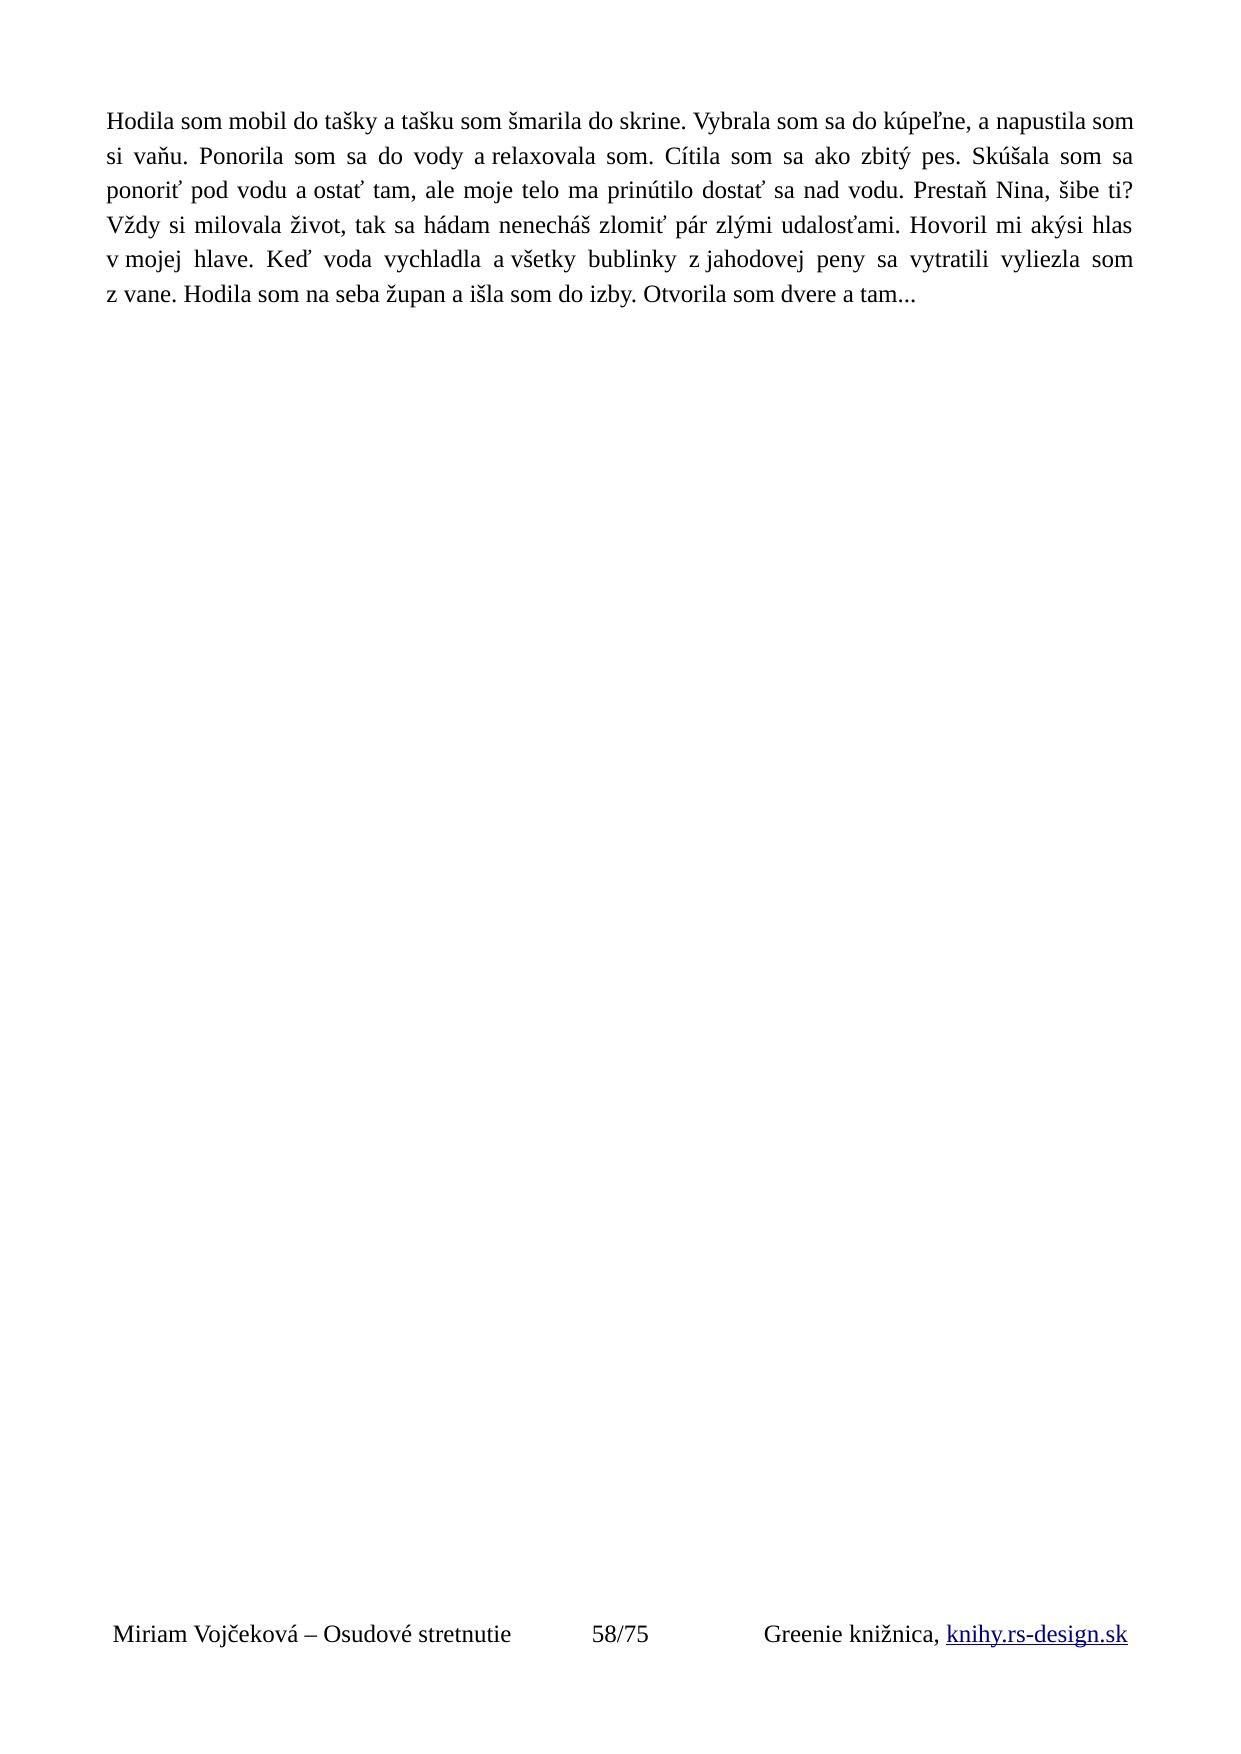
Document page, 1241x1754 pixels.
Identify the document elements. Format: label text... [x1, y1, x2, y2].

text Hodila som mobil do tašky a tašku som šmarila do skrine. Vybrala som sa do kúpeľne, a napustila som si vaňu. Ponorila som sa do vody a relaxovala som. Cítila som sa ako zbitý pes. Skúšala som sa ponoriť pod vodu a ostať tam, ale moje telo ma prinútilo dostať sa nad vodu. Prestaň Nina, šibe ti? Vždy si milovala život, tak sa hádam nenecháš zlomiť pár zlými udalosťami. Hovoril mi akýsi hlas v mojej hlave. Keď voda vychladla a všetky bublinky z jahodovej peny sa vytratili vyliezla som z vane. Hodila som na seba župan a išla som do izby. Otvorila som dvere a tam... [106, 106, 1134, 307]
